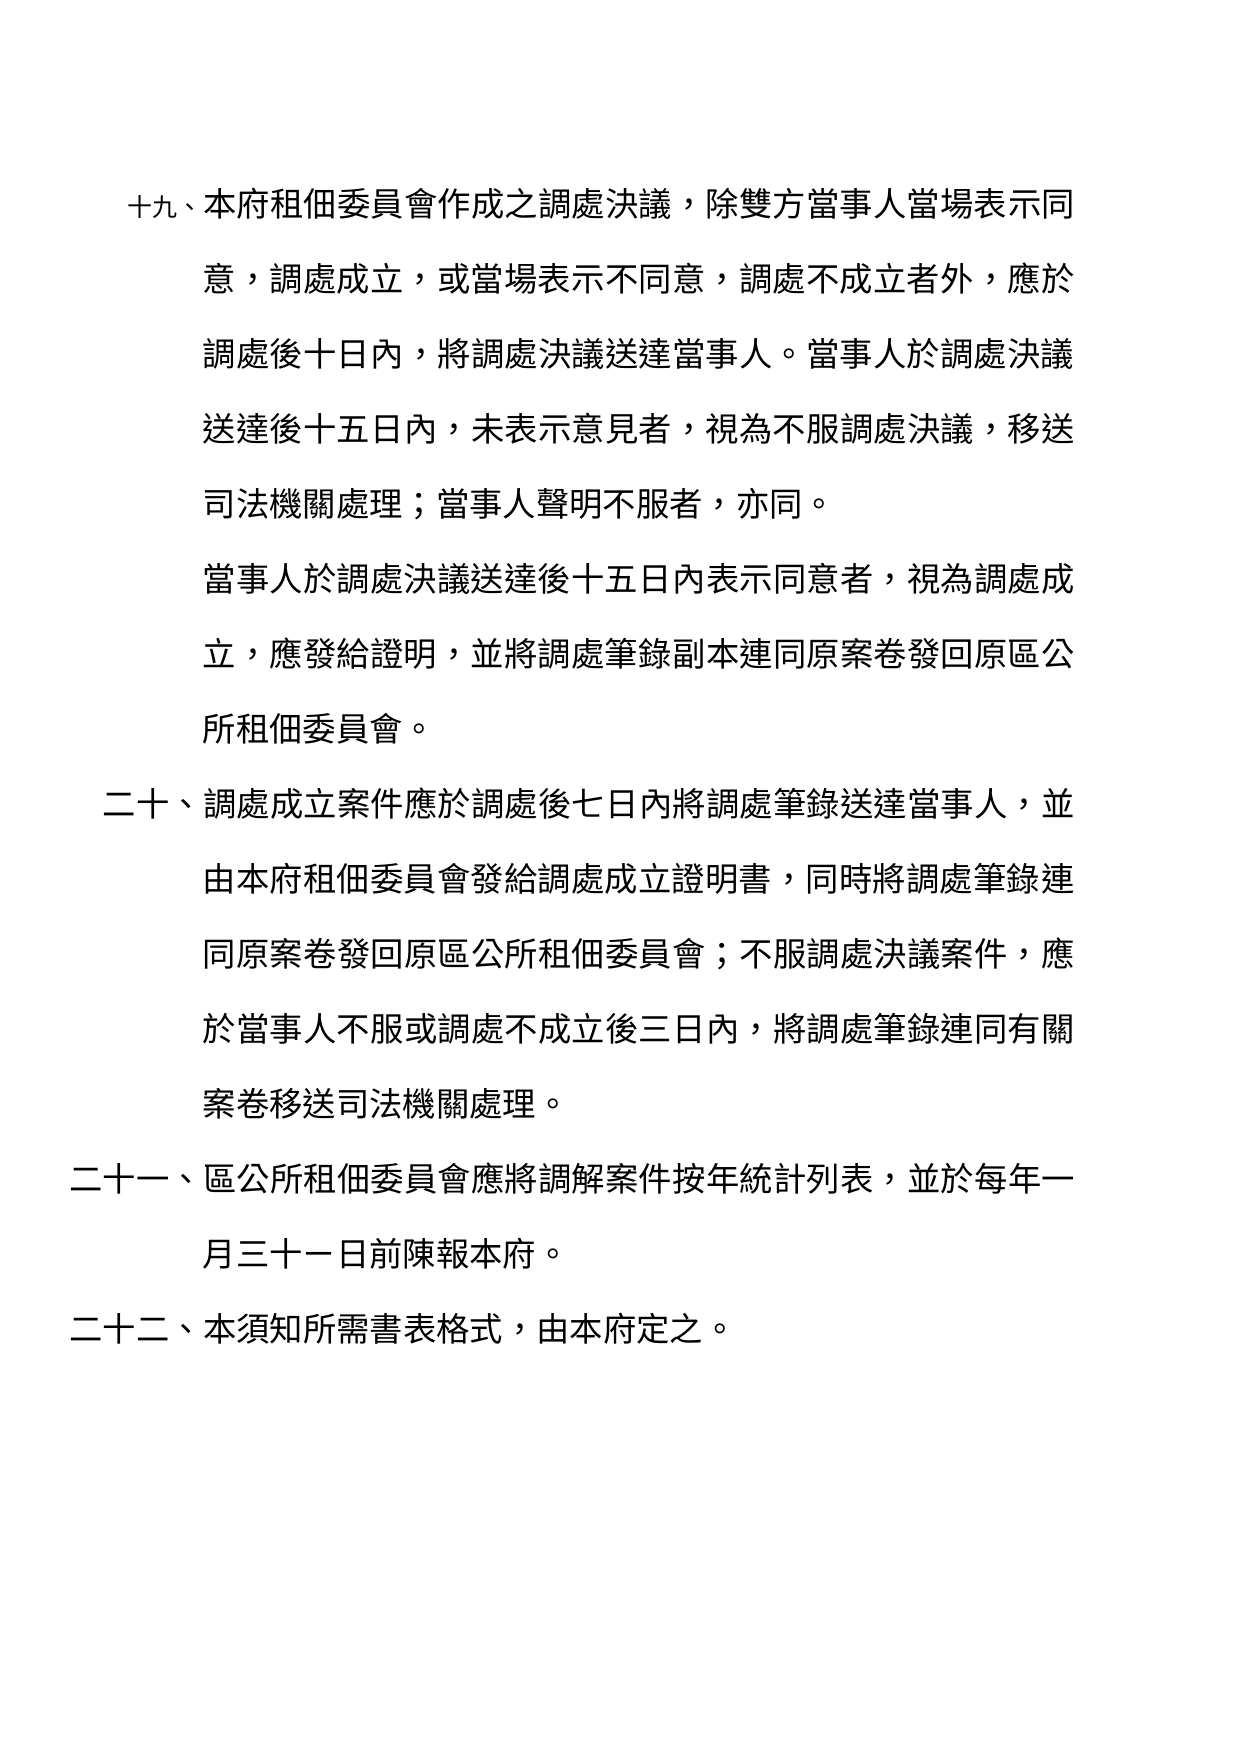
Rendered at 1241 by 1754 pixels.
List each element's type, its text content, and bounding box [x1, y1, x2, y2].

list 區公所租佃委員會應將調解案件按年統計列表，並於每年一月三十ㄧ日前陳報本府。 [203, 1139, 1075, 1289]
list 本府租佃委員會作成之調處決議，除雙方當事人當場表示同意，調處成立，或當場表示不同意，調處不成立者外，應於調處後十日內，將調處決議送達當事人。當事人於調處決議送達後十五日內，未表示意見者，視為不服調處決議，移送司法機關處理；當事人聲明不服者，亦同。 [203, 164, 1075, 539]
list 本須知所需書表格式，由本府定之。 [203, 1289, 1075, 1364]
list 調處成立案件應於調處後七日內將調處筆錄送達當事人，並由本府租佃委員會發給調處成立證明書，同時將調處筆錄連同原案卷發回原區公所租佃委員會；不服調處決議案件，應於當事人不服或調處不成立後三日內，將調處筆錄連同有關案卷移送司法機關處理。 [203, 764, 1075, 1139]
text 當事人於調處決議送達後十五日內表示同意者，視為調處成立，應發給證明，並將調處筆錄副本連同原案卷發回原區公所租佃委員會。 [203, 539, 1075, 764]
